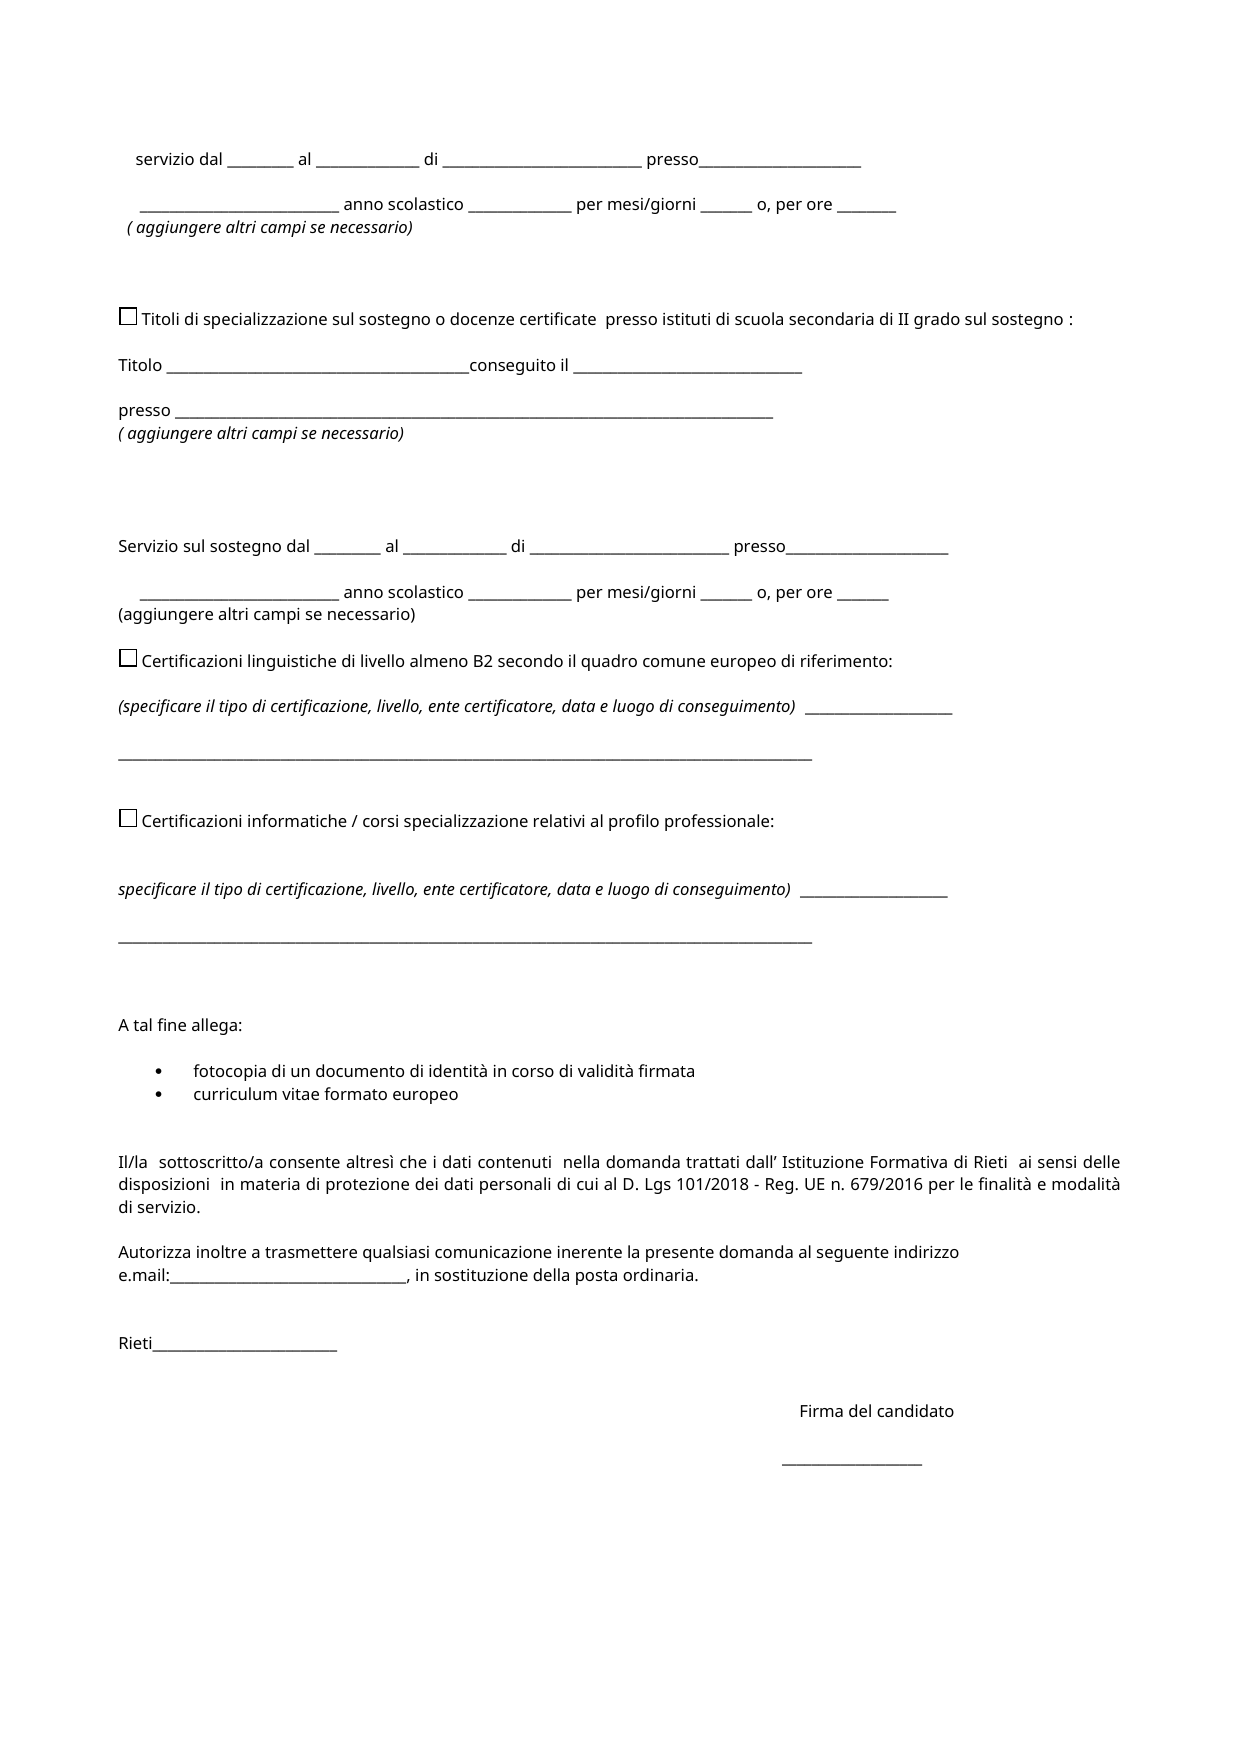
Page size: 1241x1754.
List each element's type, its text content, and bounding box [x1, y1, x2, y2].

text Servizio sul sostegno dal _________ al ______________ di ___________________________ presso______________________ [118, 535, 1122, 557]
text ______________________________________________________________________________________________ [118, 923, 1122, 946]
text servizio dal _________ al ______________ di ___________________________ presso______________________ [118, 148, 1122, 170]
text Firma del candidato [708, 1400, 1122, 1423]
text ___________________________ anno scolastico ______________ per mesi/giorni _______ o, per ore ________ [118, 193, 1122, 216]
list curriculum vitae formato europeo [156, 1082, 1122, 1105]
text Certificazioni linguistiche di livello almeno B2 secondo il quadro comune europeo di riferimento: [118, 648, 1122, 672]
text Certificazioni informatiche / corsi specializzazione relativi al profilo professionale: [118, 808, 1122, 832]
text ______________________________________________________________________________________________ [118, 740, 1122, 763]
text A tal fine allega: [118, 1014, 1122, 1037]
text Rieti_________________________ [118, 1332, 1122, 1354]
text Titoli di specializzazione sul sostegno o docenze certificate presso istituti di scuola secondaria di II grado sul sostegno : [118, 307, 1122, 330]
text ___________________ [118, 1445, 1122, 1468]
list fotocopia di un documento di identità in corso di validità firmata [156, 1059, 1122, 1082]
text (aggiungere altri campi se necessario) [118, 603, 1122, 626]
text presso _________________________________________________________________________________ [118, 398, 1122, 421]
text Il/la sottoscritto/a consente altresì che i dati contenuti nella domanda trattati dall’ Istituzione Formativa di Rieti ai sensi delle disposizioni in materia di protezione dei dati personali di cui al D. Lgs 101/2018 - Reg. UE n. 679/2016 per le finalità e modalità di servizio. [118, 1150, 1122, 1218]
text ___________________________ anno scolastico ______________ per mesi/giorni _______ o, per ore _______ [118, 580, 1122, 603]
text specificare il tipo di certificazione, livello, ente certificatore, data e luogo di conseguimento) ____________________ [118, 878, 1122, 900]
text Autorizza inoltre a trasmettere qualsiasi comunicazione inerente la presente domanda al seguente indirizzo e.mail:________________________________, in sostituzione della posta ordinaria. [118, 1241, 1122, 1286]
text ( aggiungere altri campi se necessario) [118, 216, 1122, 238]
text (specificare il tipo di certificazione, livello, ente certificatore, data e luogo di conseguimento) ____________________ [118, 695, 1122, 718]
text ( aggiungere altri campi se necessario) [118, 421, 1122, 444]
text Titolo _________________________________________conseguito il _______________________________ [118, 353, 1122, 376]
